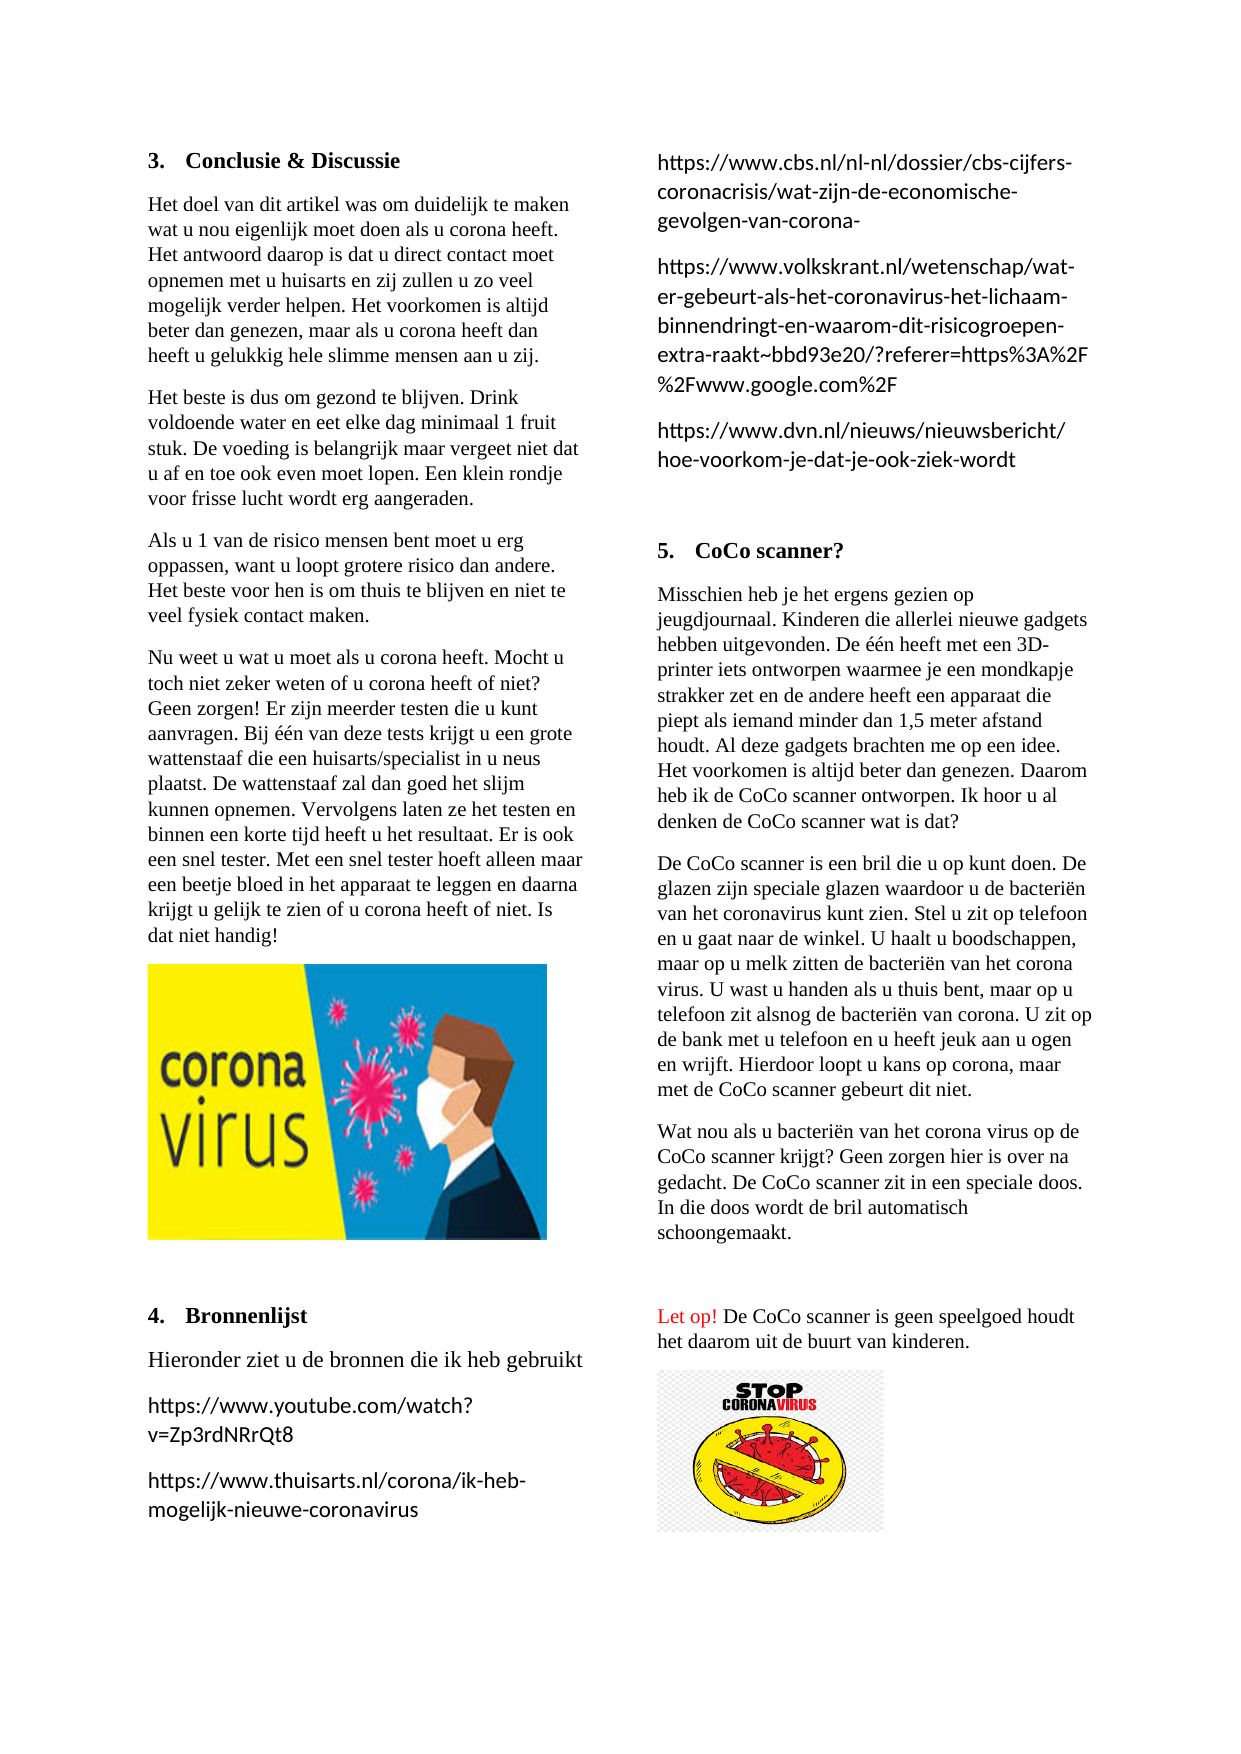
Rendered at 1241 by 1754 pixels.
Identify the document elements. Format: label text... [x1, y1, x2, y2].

text Als u 1 van de risico mensen bent moet u erg oppassen, want u loopt grotere risico dan andere. Het beste voor hen is om thuis te blijven en niet te veel fysiek contact maken. [148, 528, 583, 627]
text Hieronder ziet u de bronnen die ik heb gebruikt [148, 1346, 583, 1373]
text https://www.volkskrant.nl/wetenschap/wat-er-gebeurt-als-het-coronavirus-het-lichaam-binnendringt-en-waarom-dit-risicogroepen-extra-raakt~bbd93e20/?referer=https%3A%2F%2Fwww.google.com%2F [657, 252, 1093, 398]
list CoCo scanner? [657, 537, 1093, 564]
list Bronnenlijst [148, 1302, 583, 1328]
text De CoCo scanner is een bril die u op kunt doen. De glazen zijn speciale glazen waardoor u de bacteriën van het coronavirus kunt zien. Stel u zit op telefoon en u gaat naar de winkel. U haalt u boodschappen, maar op u melk zitten de bacteriën van het corona virus. U wast u handen als u thuis bent, maar op u telefoon zit alsnog de bacteriën van corona. U zit op de bank met u telefoon en u heeft jeuk aan u ogen en wrijft. Hierdoor loopt u kans op corona, maar met de CoCo scanner gebeurt dit niet. [657, 850, 1093, 1101]
text Wat nou als u bacteriën van het corona virus op de CoCo scanner krijgt? Geen zorgen hier is over na gedacht. De CoCo scanner zit in een speciale doos. In die doos wordt de bril automatisch schoongemaakt. [657, 1119, 1093, 1244]
text https://www.dvn.nl/nieuws/nieuwsbericht/hoe-voorkom-je-dat-je-ook-ziek-wordt [657, 416, 1093, 473]
text Het doel van dit artikel was om duidelijk te maken wat u nou eigenlijk moet doen als u corona heeft. Het antwoord daarop is dat u direct contact moet opnemen met u huisarts en zij zullen u zo veel mogelijk verder helpen. Het voorkomen is altijd beter dan genezen, maar als u corona heeft dan heeft u gelukkig hele slimme mensen aan u zij. [148, 192, 583, 367]
list Conclusie & Discussie [148, 148, 583, 174]
text Let op! De CoCo scanner is geen speelgoed houdt het daarom uit de buurt van kinderen. [657, 1304, 1093, 1353]
text https://www.thuisarts.nl/corona/ik-heb-mogelijk-nieuwe-coronavirus [148, 1466, 583, 1523]
text https://www.youtube.com/watch?v=Zp3rdNRrQt8 [148, 1391, 583, 1448]
text Nu weet u wat u moet als u corona heeft. Mocht u toch niet zeker weten of u corona heeft of niet? Geen zorgen! Er zijn meerder testen die u kunt aanvragen. Bij één van deze tests krijgt u een grote wattenstaaf die een huisarts/specialist in u neus plaatst. De wattenstaaf zal dan goed het slijm kunnen opnemen. Vervolgens laten ze het testen en binnen een korte tijd heeft u het resultaat. Er is ook een snel tester. Met een snel tester hoeft alleen maar een beetje bloed in het apparaat te leggen en daarna krijgt u gelijk te zien of u corona heeft of niet. Is dat niet handig! [148, 645, 583, 947]
text Misschien heb je het ergens gezien op jeugdjournaal. Kinderen die allerlei nieuwe gadgets hebben uitgevonden. De één heeft met een 3D-printer iets ontworpen waarmee je een mondkapje strakker zet en de andere heeft een apparaat die piept als iemand minder dan 1,5 meter afstand houdt. Al deze gadgets brachten me op een idee. Het voorkomen is altijd beter dan genezen. Daarom heb ik de CoCo scanner ontworpen. Ik hoor u al denken de CoCo scanner wat is dat? [657, 582, 1093, 833]
text Het beste is dus om gezond te blijven. Drink voldoende water en eet elke dag minimaal 1 fruit stuk. De voeding is belangrijk maar vergeet niet dat u af en toe ook even moet lopen. Een klein rondje voor frisse lucht wordt erg aangeraden. [148, 385, 583, 510]
text https://www.cbs.nl/nl-nl/dossier/cbs-cijfers-coronacrisis/wat-zijn-de-economische-gevolgen-van-corona- [657, 148, 1093, 234]
